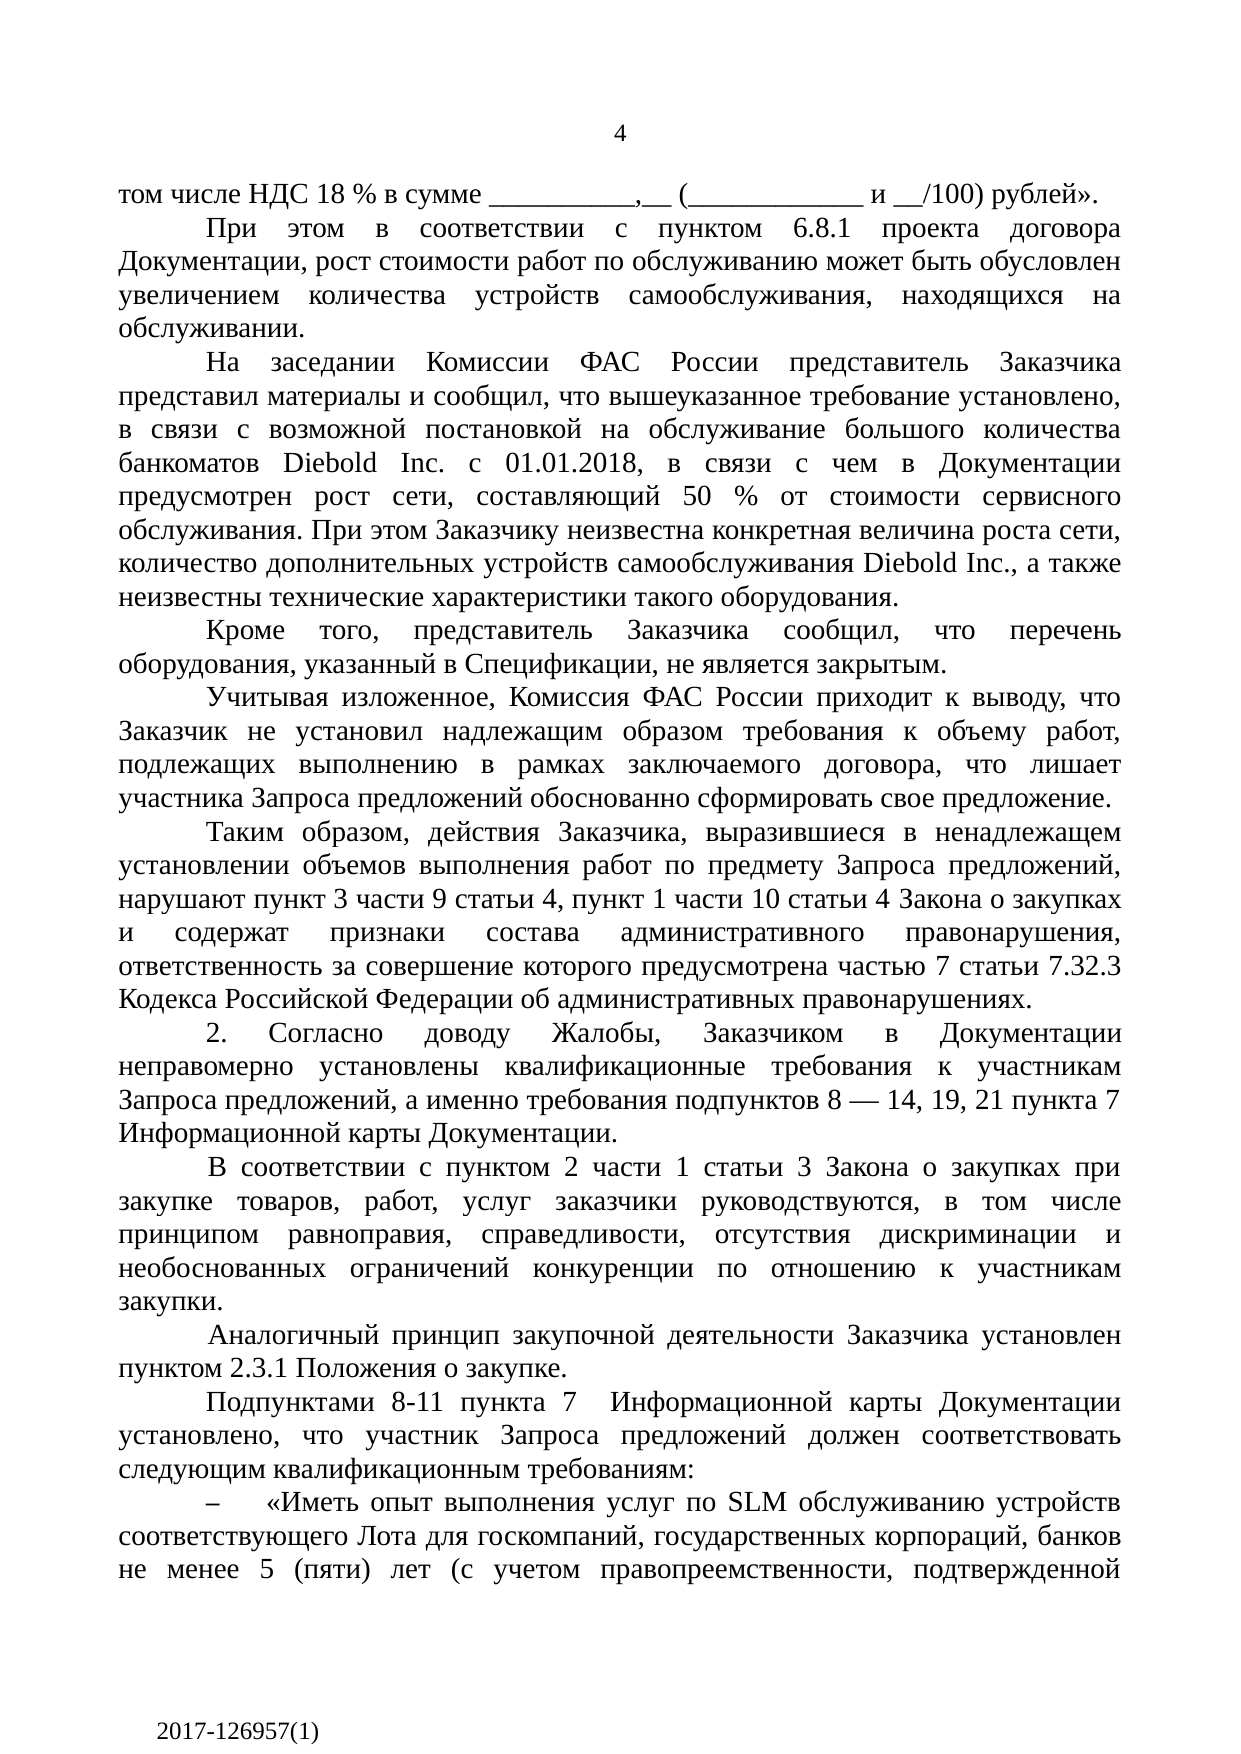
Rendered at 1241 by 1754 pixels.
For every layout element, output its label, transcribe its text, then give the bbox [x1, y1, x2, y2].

text Кроме того, представитель Заказчика сообщил, что перечень оборудования, указанный в Спецификации, не является закрытым. [118, 612, 1122, 679]
text При этом в соответствии с пунктом 6.8.1 проекта договора Документации, рост стоимости работ по обслуживанию может быть обусловлен увеличением количества устройств самообслуживания, находящихся на обслуживании. [118, 210, 1122, 344]
text Таким образом, действия Заказчика, выразившиеся в ненадлежащем установлении объемов выполнения работ по предмету Запроса предложений, нарушают пункт 3 части 9 статьи 4, пункт 1 части 10 статьи 4 Закона о закупках и содержат признаки состава административного правонарушения, ответственность за совершение которого предусмотрена частью 7 статьи 7.32.3 Кодекса Российской Федерации об административных правонарушениях. [118, 814, 1122, 1015]
text В соответствии с пунктом 2 части 1 статьи 3 Закона о закупках при закупке товаров, работ, услуг заказчики руководствуются, в том числе принципом равноправия, справедливости, отсутствия дискриминации и необоснованных ограничений конкуренции по отношению к участникам закупки. [118, 1149, 1122, 1317]
text На заседании Комиссии ФАС России представитель Заказчика представил материалы и сообщил, что вышеуказанное требование установлено, в связи с возможной постановкой на обслуживание большого количества банкоматов Diebold Inc. с 01.01.2018, в связи с чем в Документации предусмотрен рост сети, составляющий 50 % от стоимости сервисного обслуживания. При этом Заказчику неизвестна конкретная величина роста сети, количество дополнительных устройств самообслуживания Diebold Inc., а также неизвестны технические характеристики такого оборудования. [118, 344, 1122, 612]
text том числе НДС 18 % в сумме __________,__ (____________ и __/100) рублей». [118, 176, 1122, 210]
text Учитывая изложенное, Комиссия ФАС России приходит к выводу, что Заказчик не установил надлежащим образом требования к объему работ, подлежащих выполнению в рамках заключаемого договора, что лишает участника Запроса предложений обоснованно сформировать свое предложение. [118, 679, 1122, 814]
list «Иметь опыт выполнения услуг по SLM обслуживанию устройств соответствующего Лота для госкомпаний, государственных корпораций, банков не менее 5 (пяти) лет (с учетом правопреемственности, подтвержденной [118, 1484, 1122, 1585]
list Согласно доводу Жалобы, Заказчиком в Документации неправомерно установлены квалификационные требования к участникам Запроса предложений, а именно требования подпунктов 8 — 14, 19, 21 пункта 7 Информационной карты Документации. [118, 1015, 1122, 1149]
text Подпунктами 8-11 пункта 7 Информационной карты Документации установлено, что участник Запроса предложений должен соответствовать следующим квалификационным требованиям: [118, 1384, 1122, 1484]
text Аналогичный принцип закупочной деятельности Заказчика установлен пунктом 2.3.1 Положения о закупке. [118, 1317, 1122, 1384]
